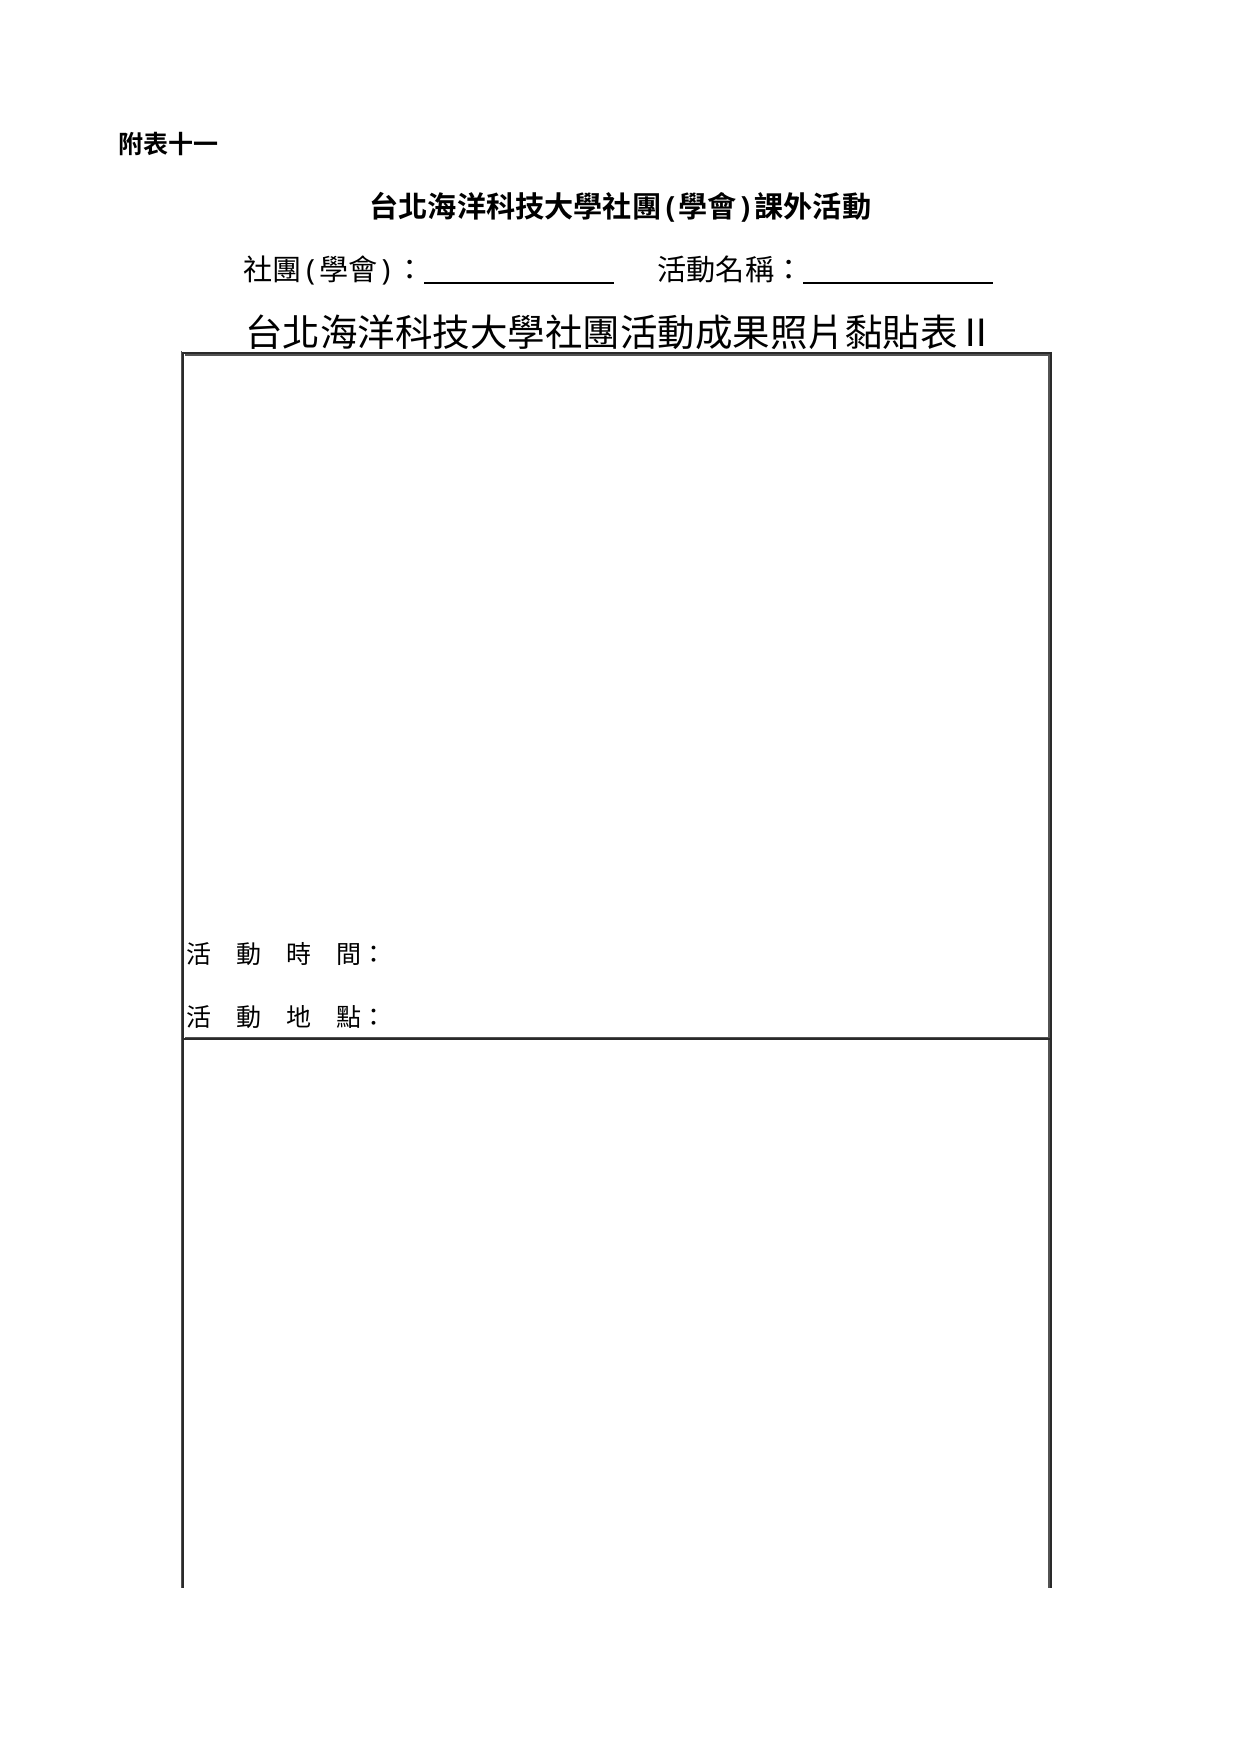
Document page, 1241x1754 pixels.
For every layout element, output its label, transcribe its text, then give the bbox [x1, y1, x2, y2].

table_cell 活 動 時 間： 活 動 地 點： [185, 911, 1048, 1036]
text 台北海洋科技大學社團(學會)課外活動 [118, 163, 1122, 226]
table_header [185, 356, 1048, 911]
table_cell [185, 1041, 1048, 1588]
text 附表十一 [118, 101, 1122, 163]
text 社團(學會)： 活動名稱： [243, 226, 1122, 288]
text 台北海洋科技大學社團活動成果照片黏貼表Ⅱ [118, 288, 1122, 351]
